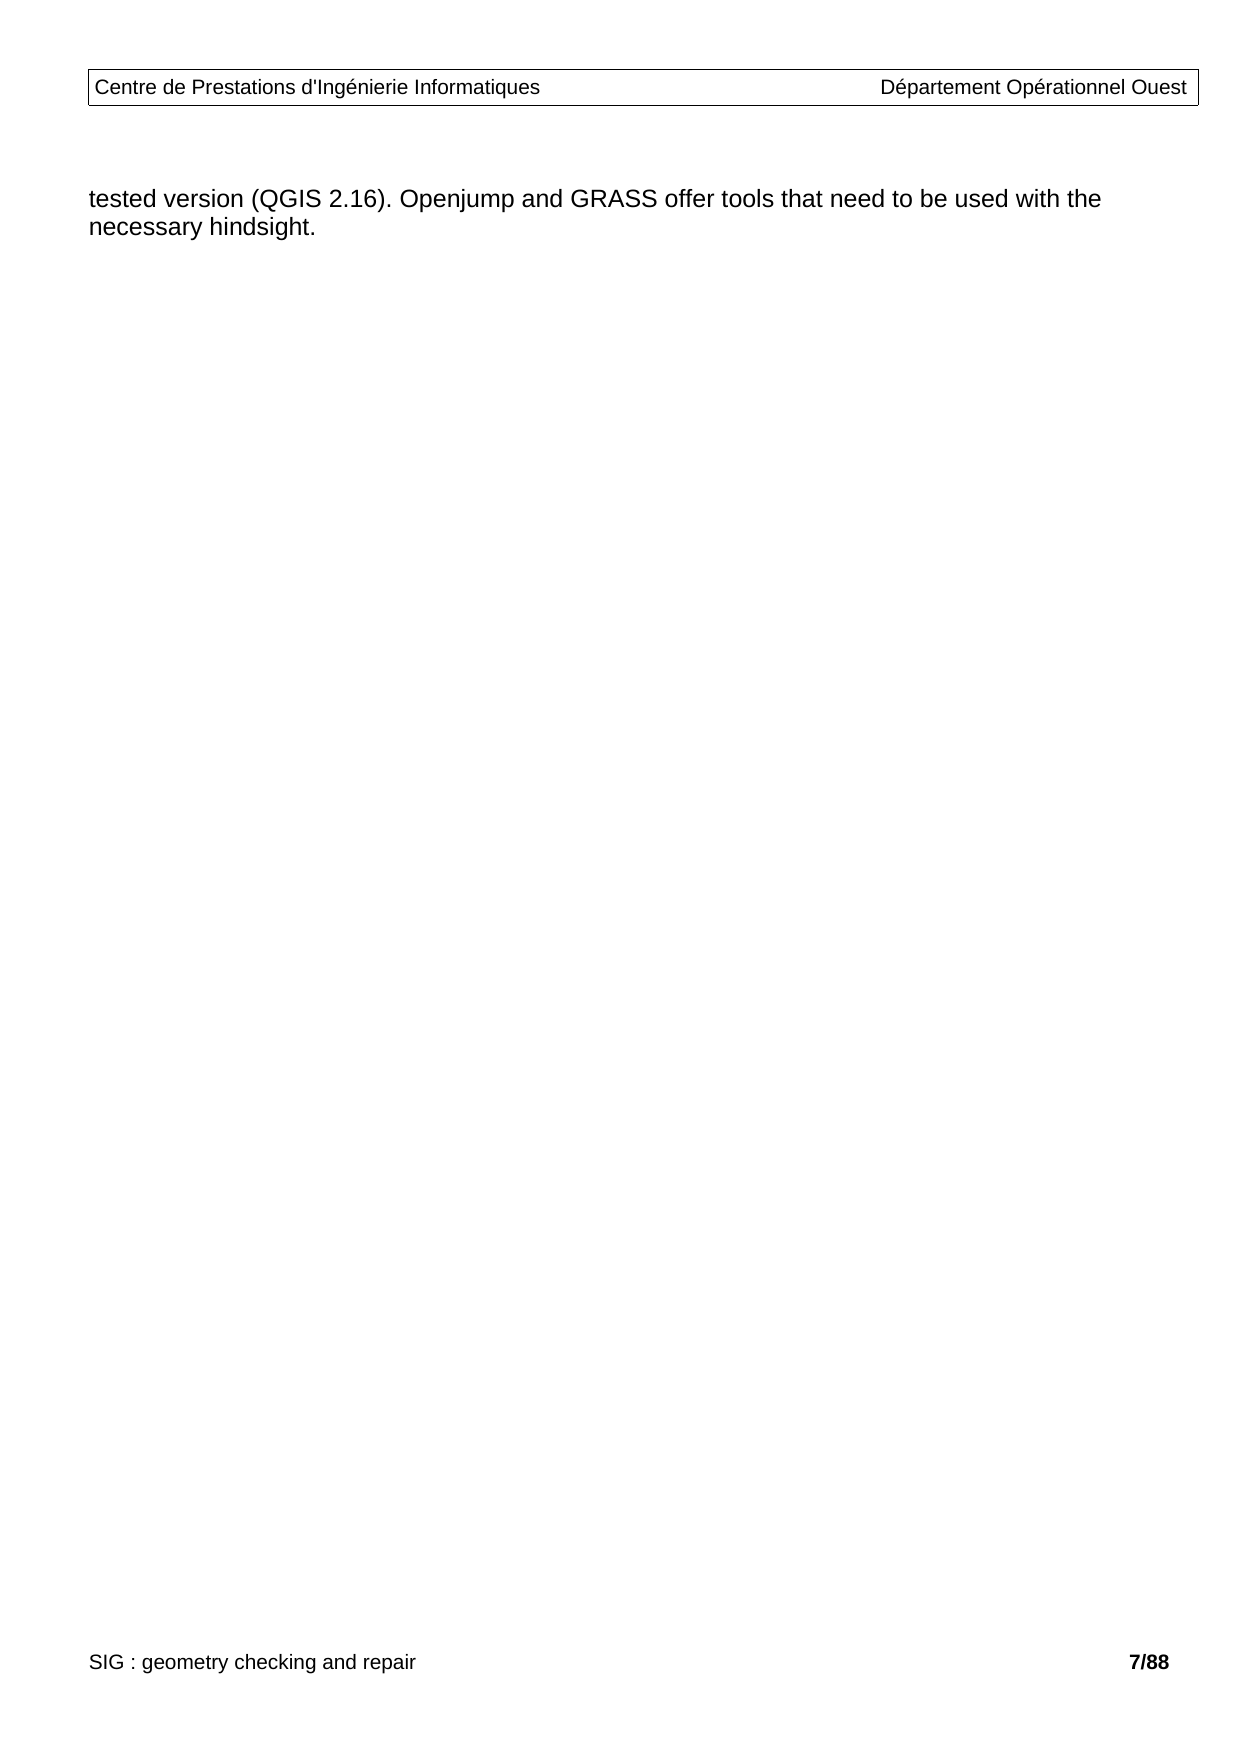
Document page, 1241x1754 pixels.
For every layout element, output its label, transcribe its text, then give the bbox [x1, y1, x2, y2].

text tested version (QGIS 2.16). Openjump and GRASS offer tools that need to be used with the necessary hindsight. [88, 183, 1169, 241]
